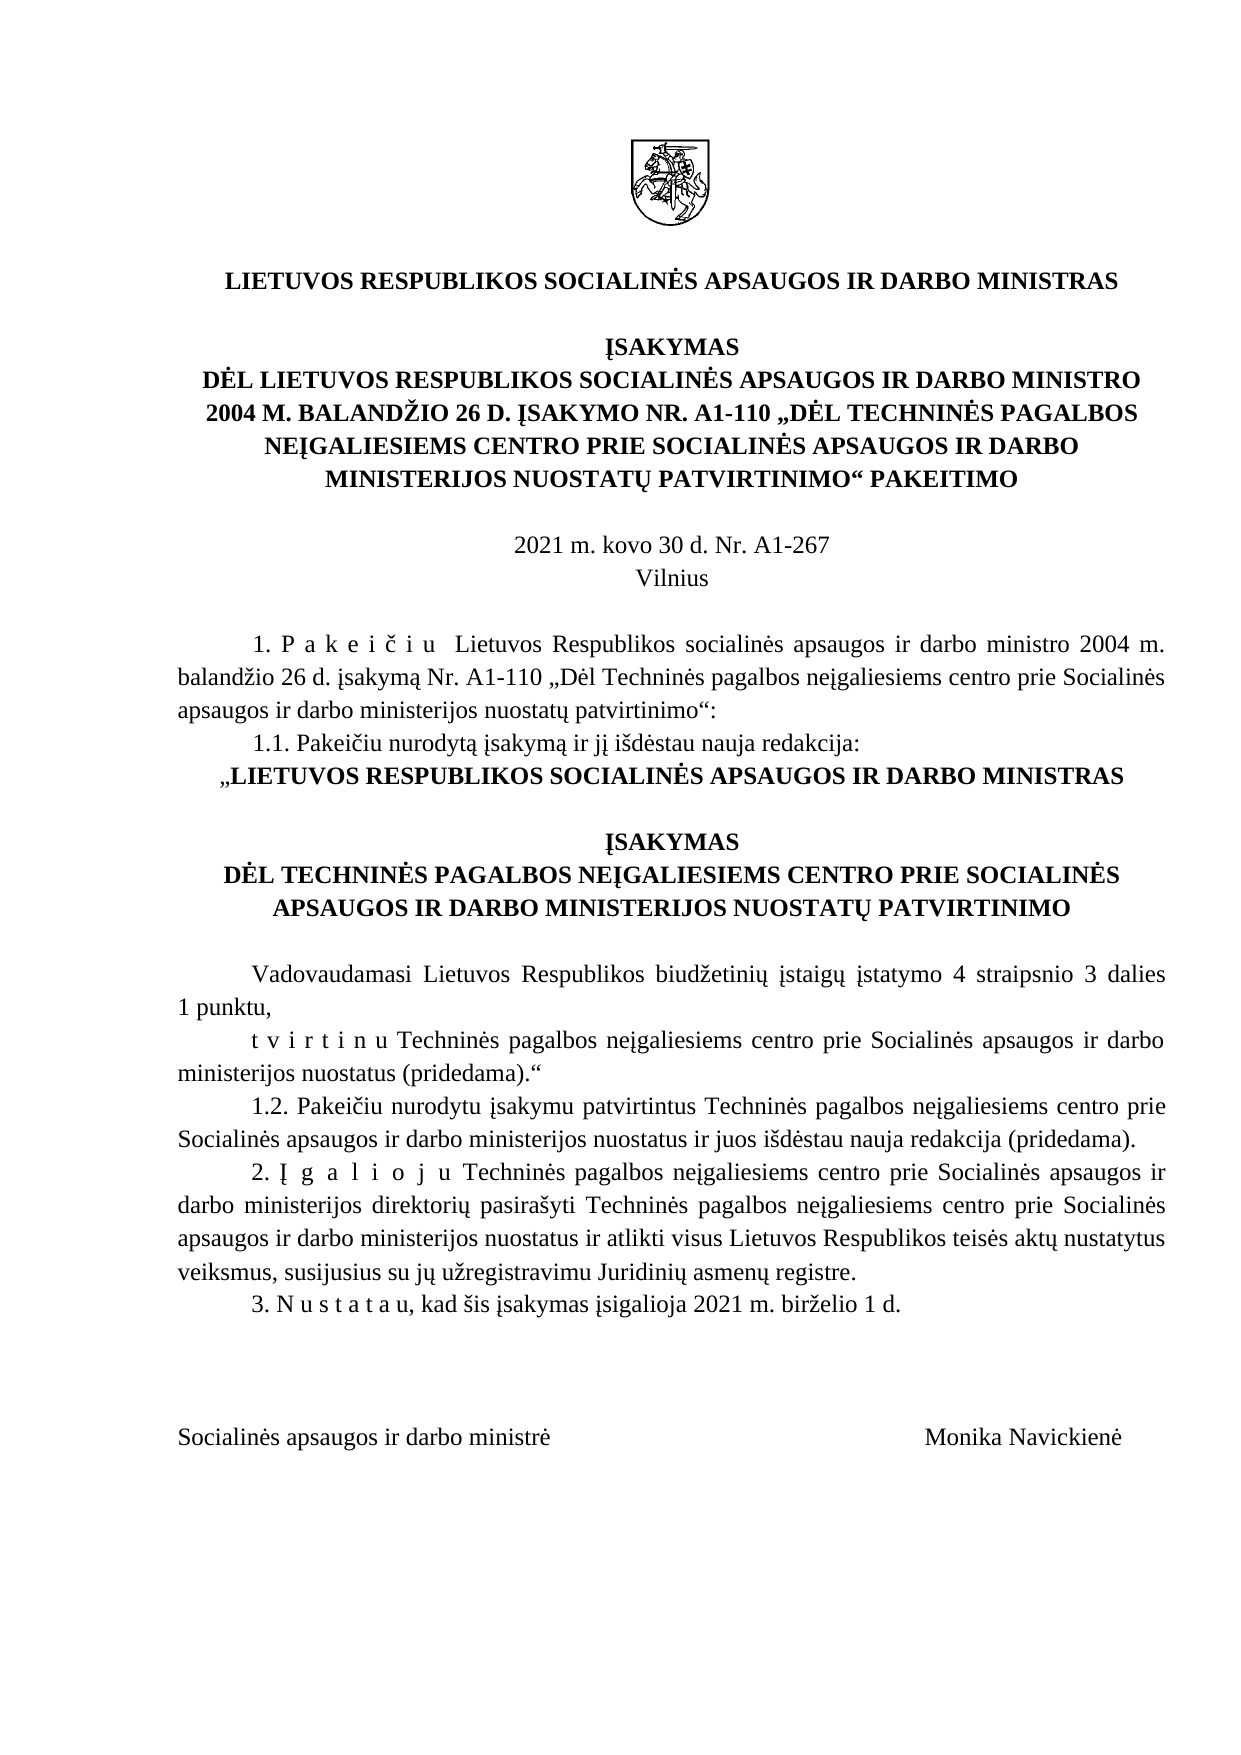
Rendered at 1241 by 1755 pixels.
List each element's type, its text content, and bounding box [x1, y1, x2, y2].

text 1.2. Pakeičiu nurodytu įsakymu patvirtintus Techninės pagalbos neįgaliesiems centro prie Socialinės apsaugos ir darbo ministerijos nuostatus ir juos išdėstau nauja redakcija (pridedama). [177, 1091, 1167, 1153]
text 1.1. Pakeičiu nurodytą įsakymą ir jį išdėstau nauja redakcija: [177, 728, 1167, 757]
text 2021 m. kovo 30 d. Nr. A1-267 [177, 530, 1167, 559]
text t v i r t i n u Techninės pagalbos neįgaliesiems centro prie Socialinės apsaugos ir darbo ministerijos nuostatus (pridedama).“ [177, 1025, 1167, 1087]
text DĖL LIETUVOS RESPUBLIKOS SOCIALINĖS APSAUGOS IR DARBO MINISTRO 2004 M. BALANDŽIO 26 D. ĮSAKYMO NR. A1-110 „DĖL TECHNINĖS PAGALBOS NEĮGALIESIEMS CENTRO PRIE SOCIALINĖS APSAUGOS IR DARBO MINISTERIJOS NUOSTATŲ PATVIRTINIMO“ PAKEITIMO [177, 365, 1167, 493]
text ĮSAKYMAS [177, 332, 1167, 361]
text Vilnius [177, 563, 1167, 592]
text 3. N u s t a t a u, kad šis įsakymas įsigalioja 2021 m. birželio 1 d. [177, 1289, 1167, 1318]
text DĖL TECHNINĖS PAGALBOS NEĮGALIESIEMS CENTRO PRIE SOCIALINĖS APSAUGOS IR DARBO MINISTERIJOS NUOSTATŲ PATVIRTINIMO [177, 860, 1167, 922]
text ĮSAKYMAS [177, 827, 1167, 856]
text LIETUVOS RESPUBLIKOS SOCIALINĖS APSAUGOS IR DARBO MINISTRAS [177, 266, 1167, 295]
text 2. Į g a l i o j u Techninės pagalbos neįgaliesiems centro prie Socialinės apsaugos ir darbo ministerijos direktorių pasirašyti Techninės pagalbos neįgaliesiems centro prie Socialinės apsaugos ir darbo ministerijos nuostatus ir atlikti visus Lietuvos Respublikos teisės aktų nustatytus veiksmus, susijusius su jų užregistravimu Juridinių asmenų registre. [177, 1157, 1167, 1285]
text Vadovaudamasi Lietuvos Respublikos biudžetinių įstaigų įstatymo 4 straipsnio 3 dalies 1 punktu, [177, 959, 1167, 1021]
text „LIETUVOS RESPUBLIKOS SOCIALINĖS APSAUGOS IR DARBO MINISTRAS [177, 761, 1167, 790]
text 1. P a k e i č i u Lietuvos Respublikos socialinės apsaugos ir darbo ministro 2004 m. balandžio 26 d. įsakymą Nr. A1-110 „Dėl Techninės pagalbos neįgaliesiems centro prie Socialinės apsaugos ir darbo ministerijos nuostatų patvirtinimo“: [177, 629, 1167, 724]
text Socialinės apsaugos ir darbo ministrė Monika Navickienė [177, 1422, 1167, 1450]
